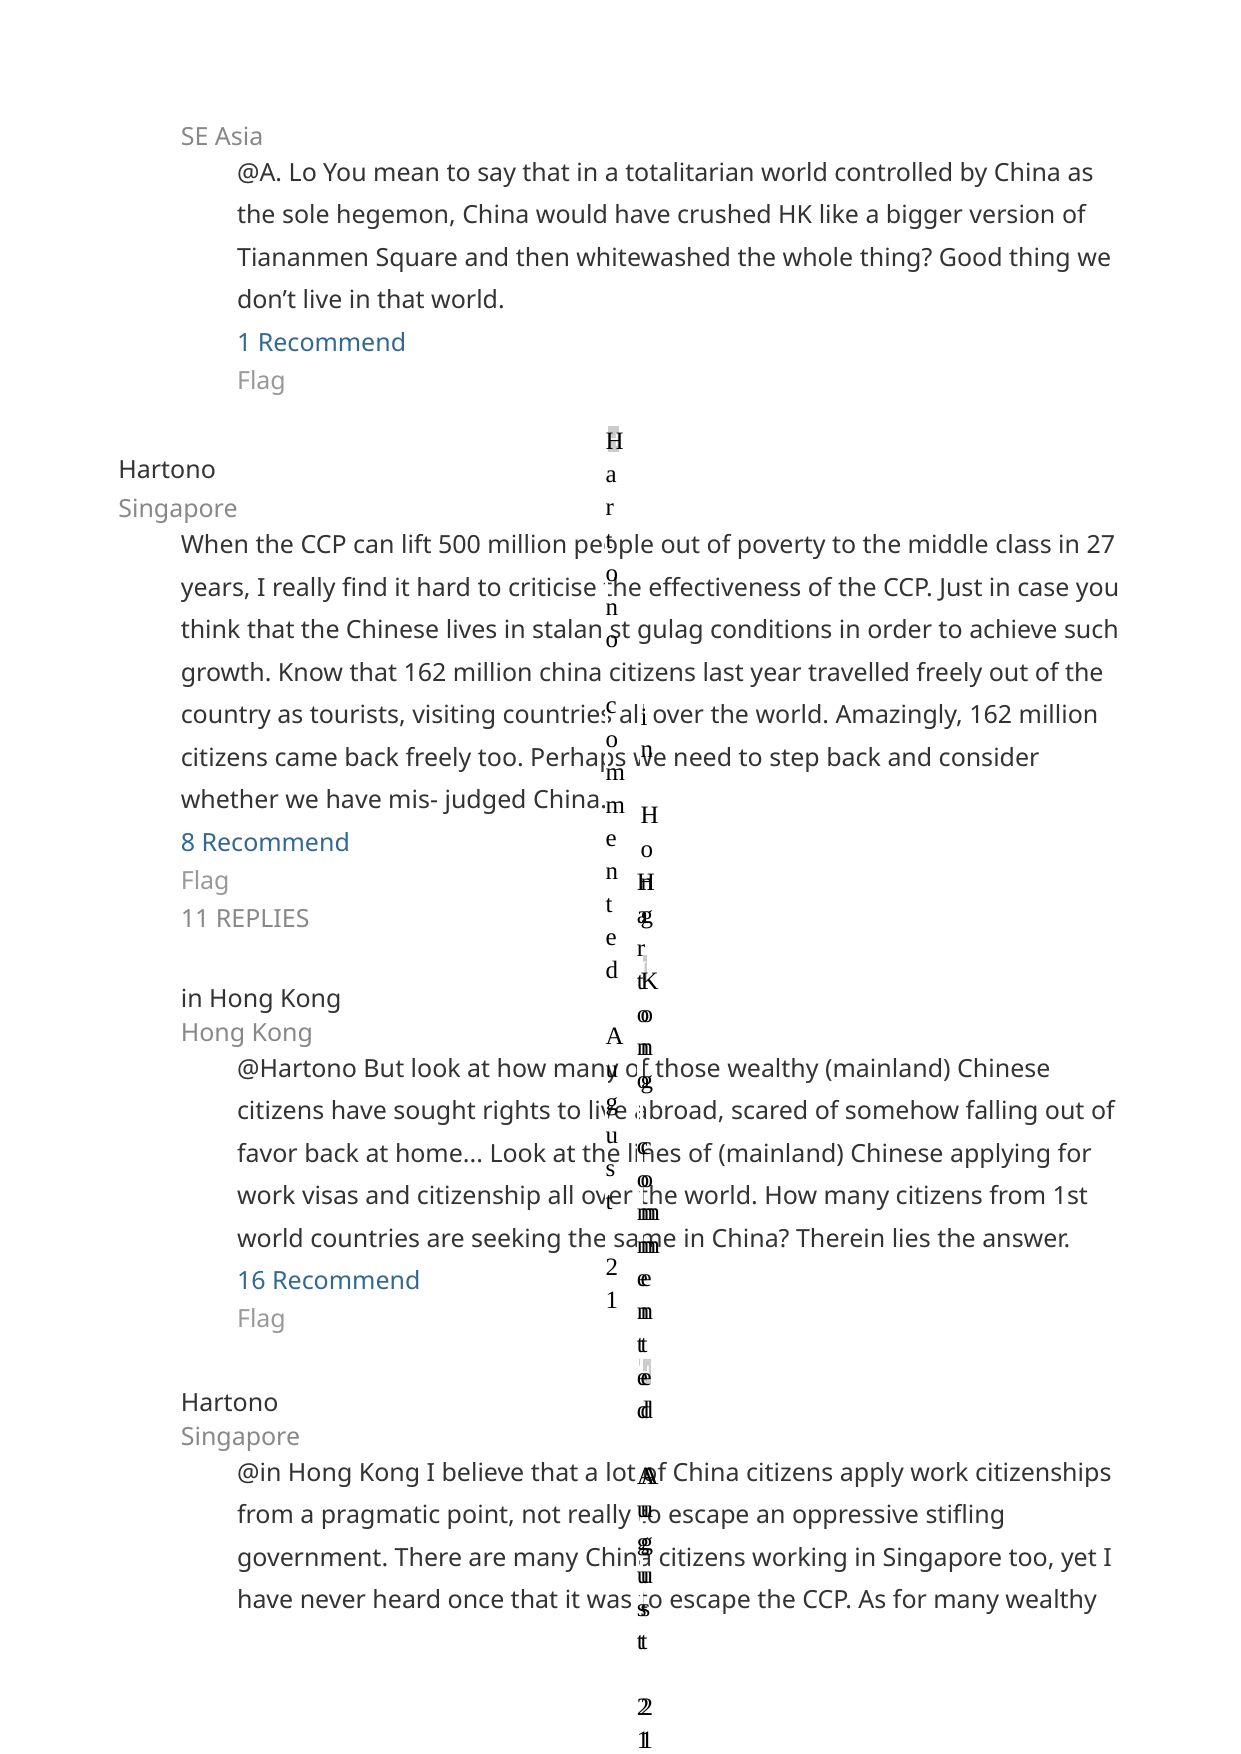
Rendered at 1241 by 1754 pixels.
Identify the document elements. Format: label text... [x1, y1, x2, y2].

text Flag [237, 1301, 637, 1335]
text Singapore [118, 491, 605, 525]
text 16 Recommend [643, 1263, 1106, 1297]
subtitle 11 REPLIES [608, 901, 637, 935]
text I [181, 935, 605, 980]
text Flag [643, 863, 1106, 897]
text Singapore [608, 491, 1122, 525]
text in Hong Kong [643, 980, 1122, 1014]
text Singapore [643, 1418, 1122, 1453]
text Hong Kong [181, 1014, 605, 1048]
text H [181, 1339, 637, 1384]
subtitle 11 REPLIES [181, 901, 605, 935]
text When the CCP can lift 500 million people out of poverty to the middle class in 27 years, I really find it hard to criticise the effectiveness of the CCP. Just in case you think that the Chinese lives in stalanist gulag conditions in order to achieve such growth. Know that 162 million china citizens last year travelled freely out of the country as tourists, visiting countries all over the world. Amazingly, 162 million citizens came back freely too. Perhaps we need to step back and consider whether we have mis- judged China. [181, 527, 605, 816]
text @in Hong Kong I believe that a lot of China citizens apply work citizenships from a pragmatic point, not really to escape an oppressive stifling government. There are many China citizens working in Singapore too, yet I have never heard once that it was to escape the CCP. As for many wealthy China citizens seeking to live abroad, it could be a variety of factors. I wouldn't paint all with the same brush stroke. Not trying to contradict you, but Singapore and US companies are heavily invested in China. Again, its not to escape either the US or Singapore government, just pragmatic reasons. [643, 1454, 1122, 1616]
text 8 Recommend [643, 825, 1106, 859]
text I [608, 935, 637, 980]
text Flag [608, 863, 640, 897]
text 8 Recommend [608, 825, 640, 859]
text 1 Recommend [237, 324, 1106, 358]
text @Hartono But look at how many of those wealthy (mainland) Chinese citizens have sought rights to live abroad, scared of somehow falling out of favor back at home... Look at the lines of (mainland) Chinese applying for work visas and citizenship all over the world. How many citizens from 1st world countries are seeking the same in China? Therein lies the answer. [237, 1050, 605, 1254]
text @Hartono But look at how many of those wealthy (mainland) Chinese citizens have sought rights to live abroad, scared of somehow falling out of favor back at home... Look at the lines of (mainland) Chinese applying for work visas and citizenship all over the world. How many citizens from 1st world countries are seeking the same in China? Therein lies the answer. [643, 1050, 1122, 1254]
text Flag [237, 362, 1106, 396]
text @in Hong Kong I believe that a lot of China citizens apply work citizenships from a pragmatic point, not really to escape an oppressive stifling government. There are many China citizens working in Singapore too, yet I have never heard once that it was to escape the CCP. As for many wealthy China citizens seeking to live abroad, it could be a variety of factors. I wouldn't paint all with the same brush stroke. Not trying to contradict you, but Singapore and US companies are heavily invested in China. Again, its not to escape either the US or Singapore government, just pragmatic reasons. [237, 1454, 637, 1616]
text Singapore [181, 1418, 637, 1453]
text 16 Recommend [237, 1263, 605, 1297]
text SE Asia [181, 118, 1122, 152]
text Flag [181, 863, 605, 897]
subtitle 11 REPLIES [643, 901, 1122, 935]
text Hartono [181, 1384, 637, 1418]
text Hartono [118, 452, 605, 486]
text H [643, 1339, 1106, 1384]
text @A. Lo You mean to say that in a totalitarian world controlled by China as the sole hegemon, China would have crushed HK like a bigger version of Tiananmen Square and then whitewashed the whole thing? Good thing we don’t live in that world. [237, 154, 1122, 316]
text Hong Kong [608, 1014, 637, 1048]
text H [118, 400, 1106, 452]
text 8 Recommend [181, 825, 605, 859]
text in Hong Kong [181, 980, 605, 1014]
text Flag [643, 1301, 1106, 1335]
text Hartono [643, 1384, 1122, 1418]
text When the CCP can lift 500 million people out of poverty to the middle class in 27 years, I really find it hard to criticise the effectiveness of the CCP. Just in case you think that the Chinese lives in stalanist gulag conditions in order to achieve such growth. Know that 162 million china citizens last year travelled freely out of the country as tourists, visiting countries all over the world. Amazingly, 162 million citizens came back freely too. Perhaps we need to step back and consider whether we have mis- judged China. [608, 527, 1122, 816]
text in Hong Kong [608, 980, 637, 1014]
text 16 Recommend [608, 1263, 637, 1297]
text Hartono [608, 452, 1122, 486]
text Hong Kong [643, 1014, 1122, 1048]
text I [643, 935, 1106, 980]
